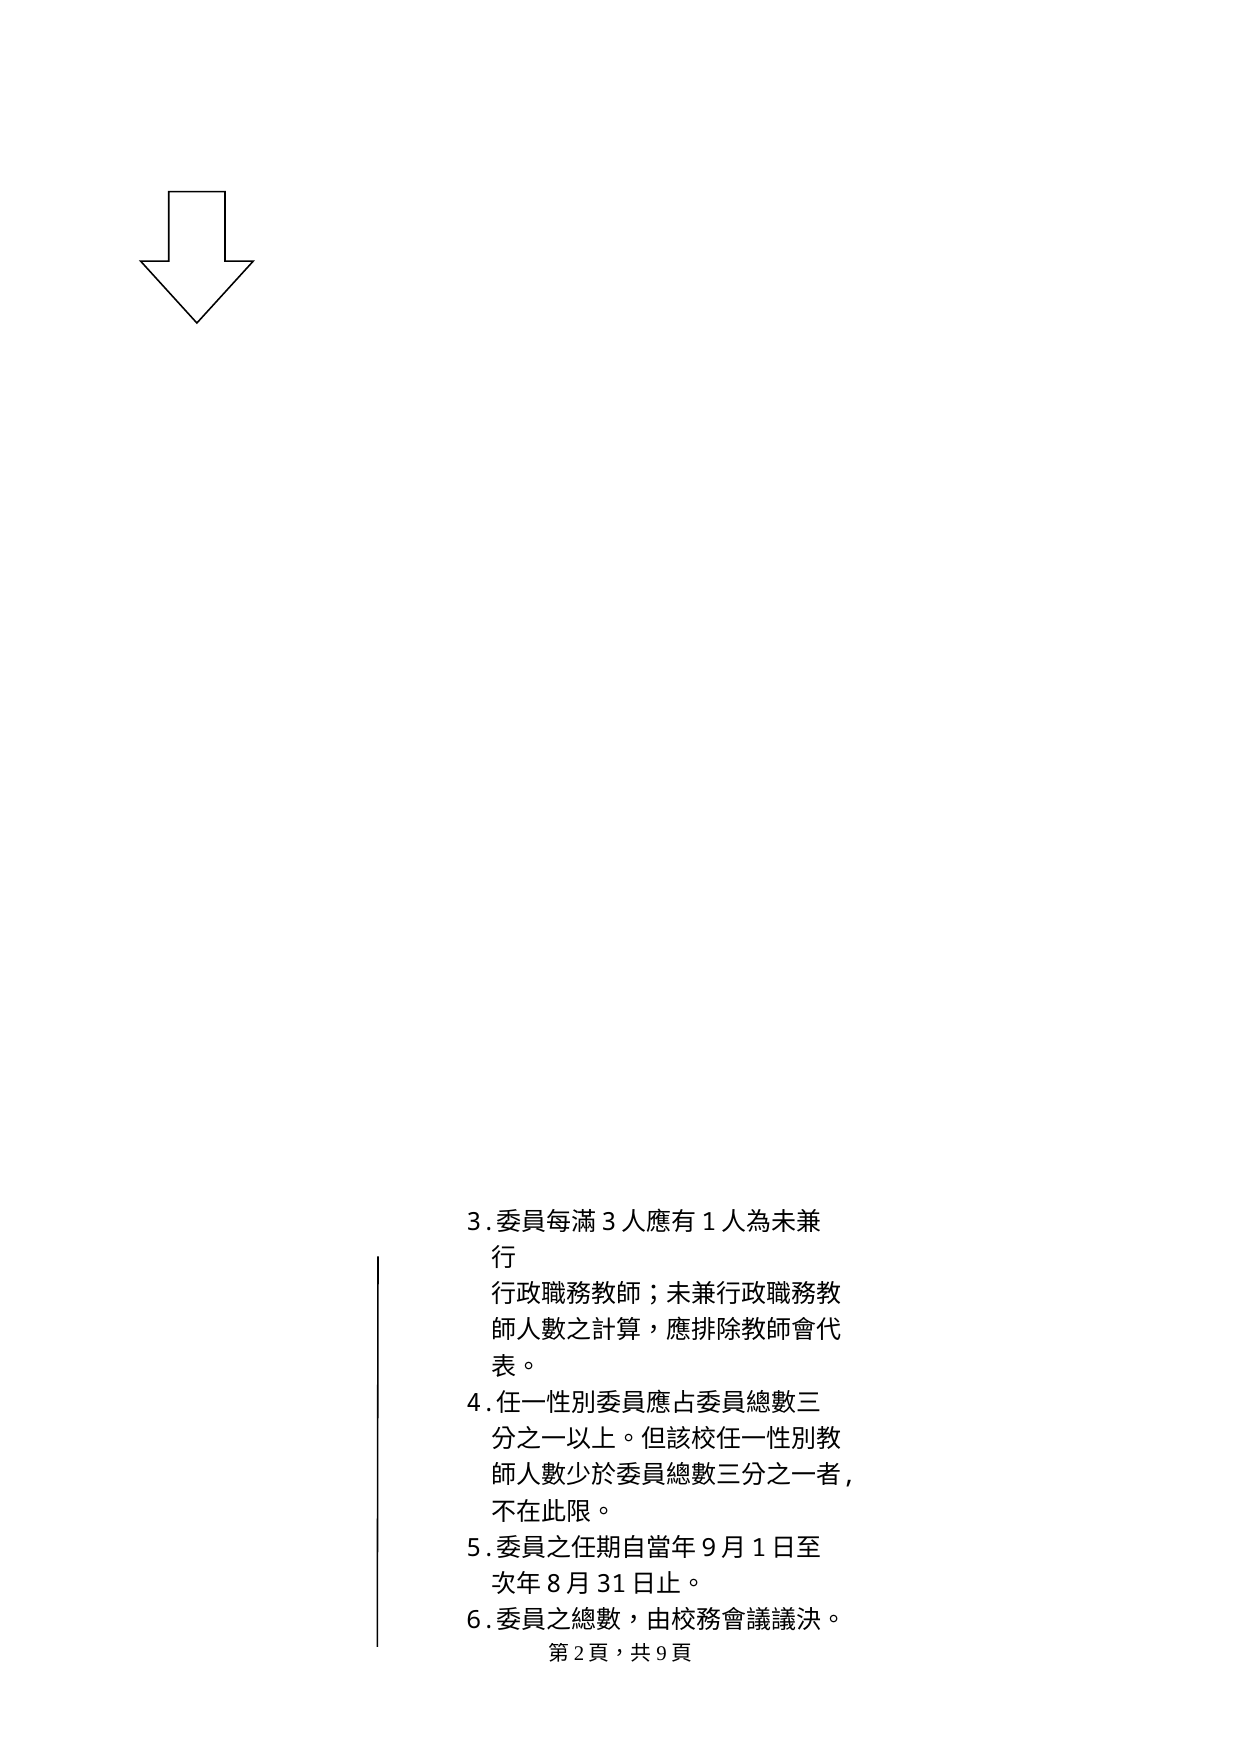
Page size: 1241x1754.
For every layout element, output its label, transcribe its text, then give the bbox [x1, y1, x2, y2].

text 4.任一性別委員應占委員總數三分之一以上。但該校任一性別教師人數少於委員總數三分之一者,不在此限。 [466, 1382, 842, 1527]
text 5.委員之任期自當年9月1日至次年8月31日止。 [466, 1527, 842, 1600]
text 6.委員之總數，由校務會議議決。 [466, 1600, 842, 1636]
text 行政職務教師；未兼行政職務教師人數之計算，應排除教師會代表。 [491, 1273, 842, 1382]
text 3.委員每滿3人應有1人為未兼行 [466, 1201, 842, 1273]
